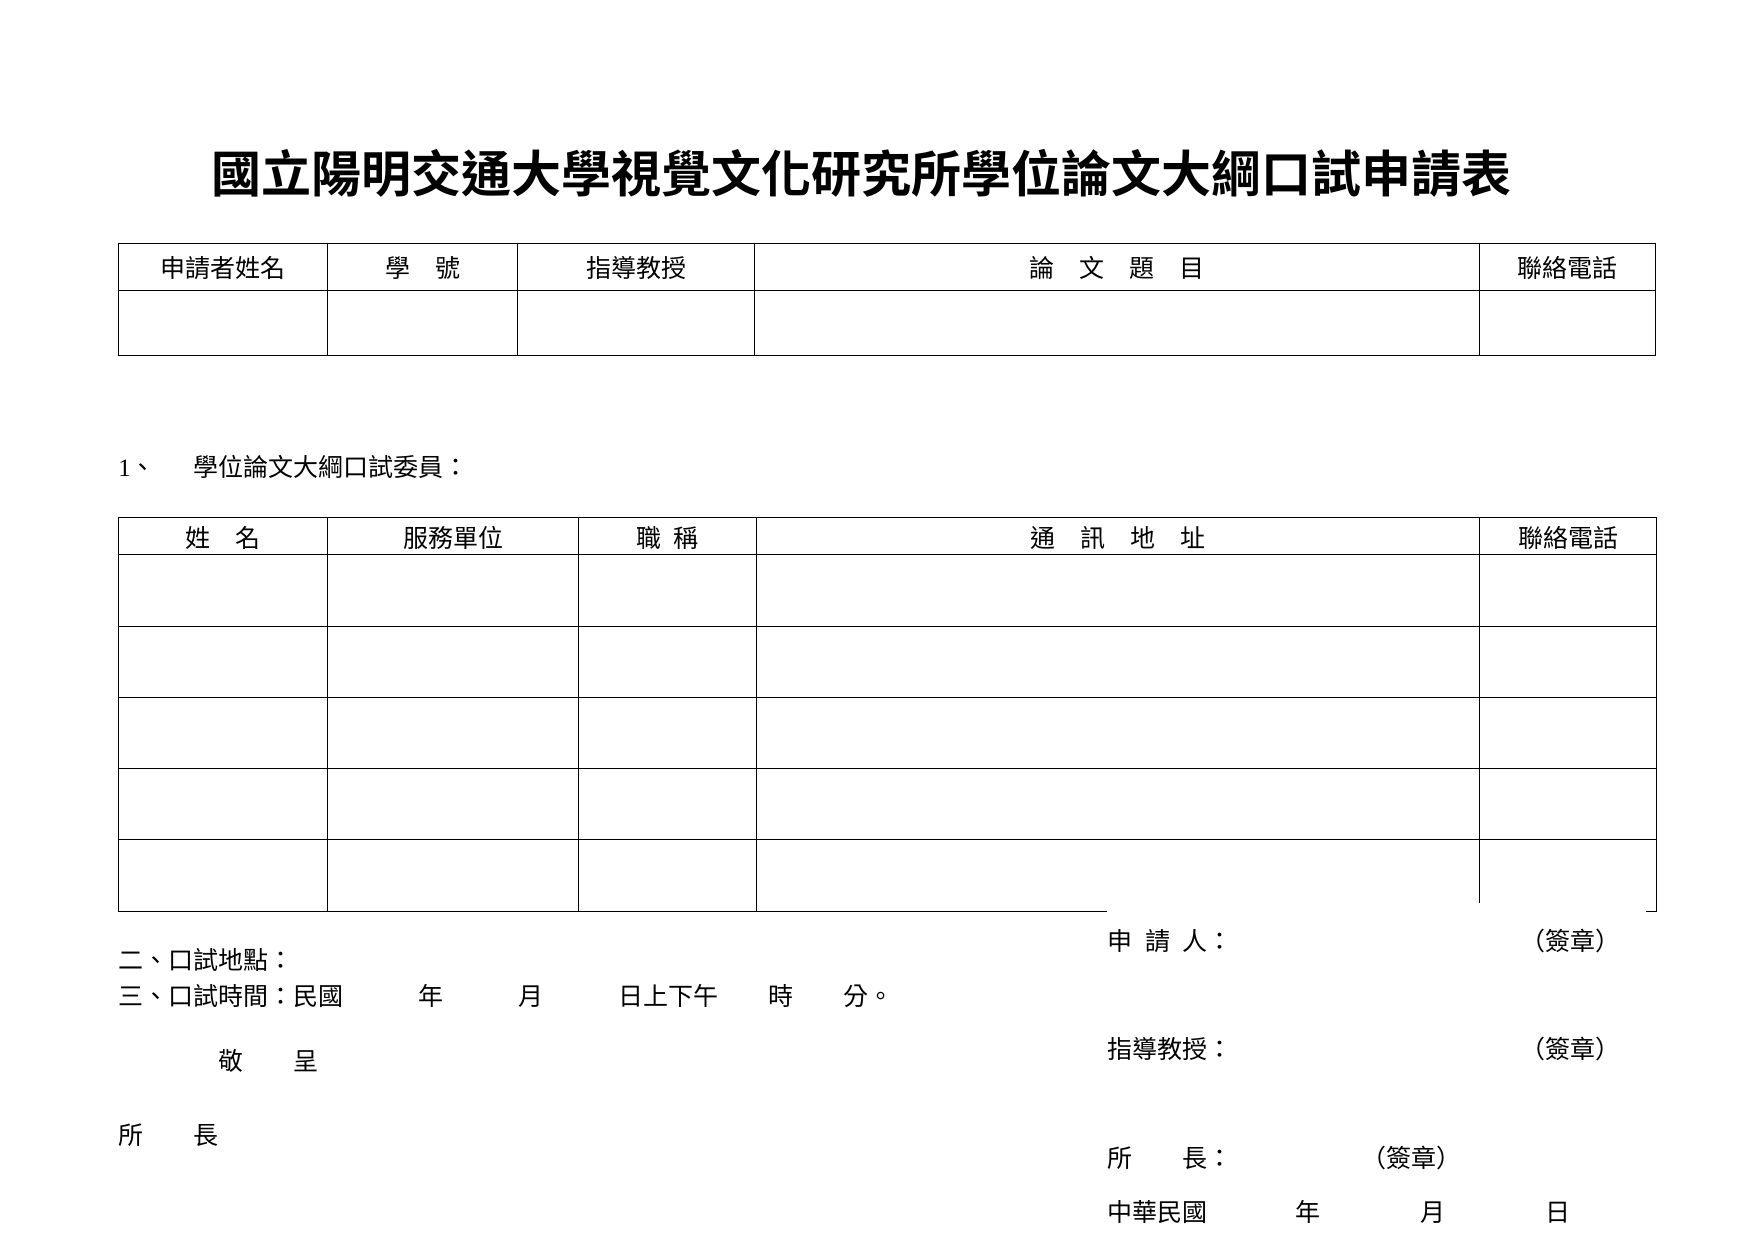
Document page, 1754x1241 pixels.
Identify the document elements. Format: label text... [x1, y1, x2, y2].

table_cell [579, 840, 756, 911]
table_cell [1480, 769, 1656, 839]
table_cell [119, 840, 327, 911]
table_header 服務單位 [328, 518, 578, 554]
table_cell [757, 840, 1479, 911]
table_cell [757, 555, 1479, 626]
table_cell [119, 698, 327, 768]
text 中華民國 年 月 日 [1107, 1193, 1646, 1228]
text 所 長： （簽章） [1107, 1139, 1646, 1174]
table_cell [579, 698, 756, 768]
table_header 職 稱 [579, 518, 756, 554]
text 指導教授： （簽章） [1107, 1030, 1646, 1066]
table_cell [119, 769, 327, 839]
table_cell [579, 769, 756, 839]
table_header 申請者姓名 [119, 244, 327, 290]
text 二、口試地點： [118, 940, 1107, 977]
table_cell [328, 840, 578, 911]
table_header 學 號 [328, 244, 517, 290]
table_cell [579, 627, 756, 697]
table_cell [579, 555, 756, 626]
table_header 姓 名 [119, 518, 327, 554]
table_header 論 文 題 目 [755, 244, 1479, 290]
table_cell [328, 555, 578, 626]
table_cell [757, 769, 1479, 839]
table_cell [328, 627, 578, 697]
table_cell [757, 627, 1479, 697]
text 三、口試時間：民國 年 月 日上下午 時 分。 [118, 977, 1107, 1013]
text 敬 呈 [118, 1042, 1107, 1078]
table_cell [757, 698, 1479, 768]
table_cell [1480, 840, 1656, 911]
table_cell [1480, 291, 1655, 355]
table_header 聯絡電話 [1480, 244, 1655, 290]
text 申 請 人： （簽章） [1107, 922, 1646, 957]
table_cell [518, 291, 754, 355]
text 國立陽明交通大學視覺文化研究所學位論文大綱口試申請表 [118, 98, 1604, 223]
table_cell [1480, 555, 1656, 626]
table_cell [1480, 698, 1656, 768]
table_cell [119, 555, 327, 626]
table_header 指導教授 [518, 244, 754, 290]
table_cell [119, 291, 327, 355]
text 所 長 [118, 1115, 1107, 1152]
list 學位論文大綱口試委員： [118, 447, 1604, 483]
table_cell [755, 291, 1479, 355]
table_cell [328, 769, 578, 839]
table_header 聯絡電話 [1480, 518, 1656, 554]
table_cell [1480, 627, 1656, 697]
table_header 通 訊 地 址 [757, 518, 1479, 554]
table_cell [328, 291, 517, 355]
table_cell [119, 627, 327, 697]
table_cell [328, 698, 578, 768]
